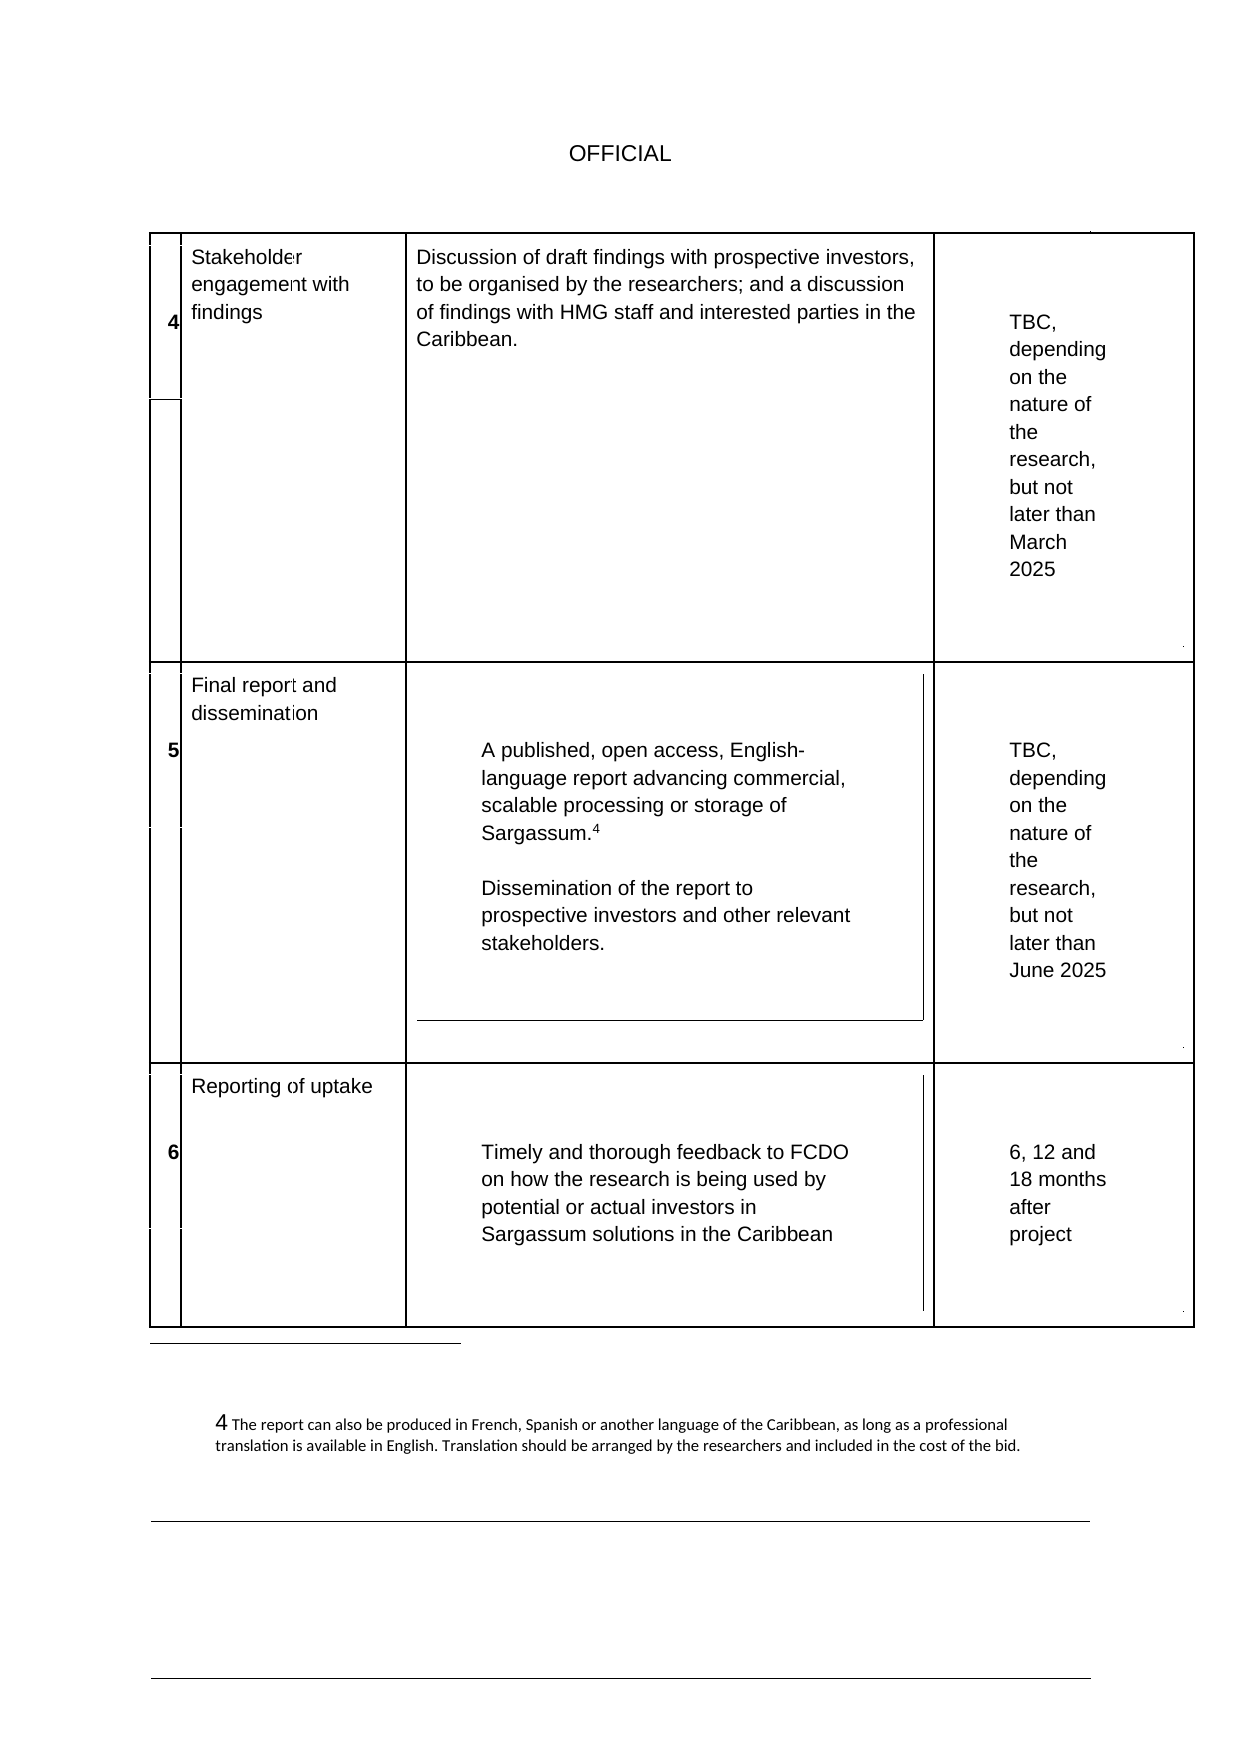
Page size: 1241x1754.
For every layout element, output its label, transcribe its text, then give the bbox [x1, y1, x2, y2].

table_cell 6 [151, 1075, 180, 1228]
table_cell 6, 12 and 18 months after project [935, 1064, 1193, 1326]
table_cell [151, 663, 180, 673]
table_cell Final report and dissemination [182, 663, 405, 1062]
table_cell 5 [151, 674, 180, 827]
table_cell [151, 234, 180, 245]
table_cell [151, 1064, 180, 1074]
table_cell Discussion of draft findings with prospective investors, to be organised by the researchers; and a discussion of findings with HMG staff and interested parties in the Caribbean. [407, 234, 933, 661]
table_cell [151, 1229, 180, 1326]
table_cell Stakeholder engagement with findings [182, 234, 405, 661]
table_cell TBC, depending on the nature of the research, but not later than June 2025 [935, 663, 1193, 1062]
table_cell A published, open access, English-language report advancing commercial, scalable processing or storage of Sargassum. Dissemination of the report to prospective investors and other relevant stakeholders. [407, 663, 933, 1062]
table_cell TBC, depending on the nature of the research, but not later than March 2025 [935, 234, 1193, 661]
table_cell Reporting of uptake [182, 1064, 405, 1326]
table_cell [151, 400, 180, 661]
table_cell [151, 828, 180, 1062]
table_cell Timely and thorough feedback to FCDO on how the research is being used by potential or actual investors in Sargassum solutions in the Caribbean [407, 1064, 933, 1326]
table_cell 4 [151, 246, 180, 398]
